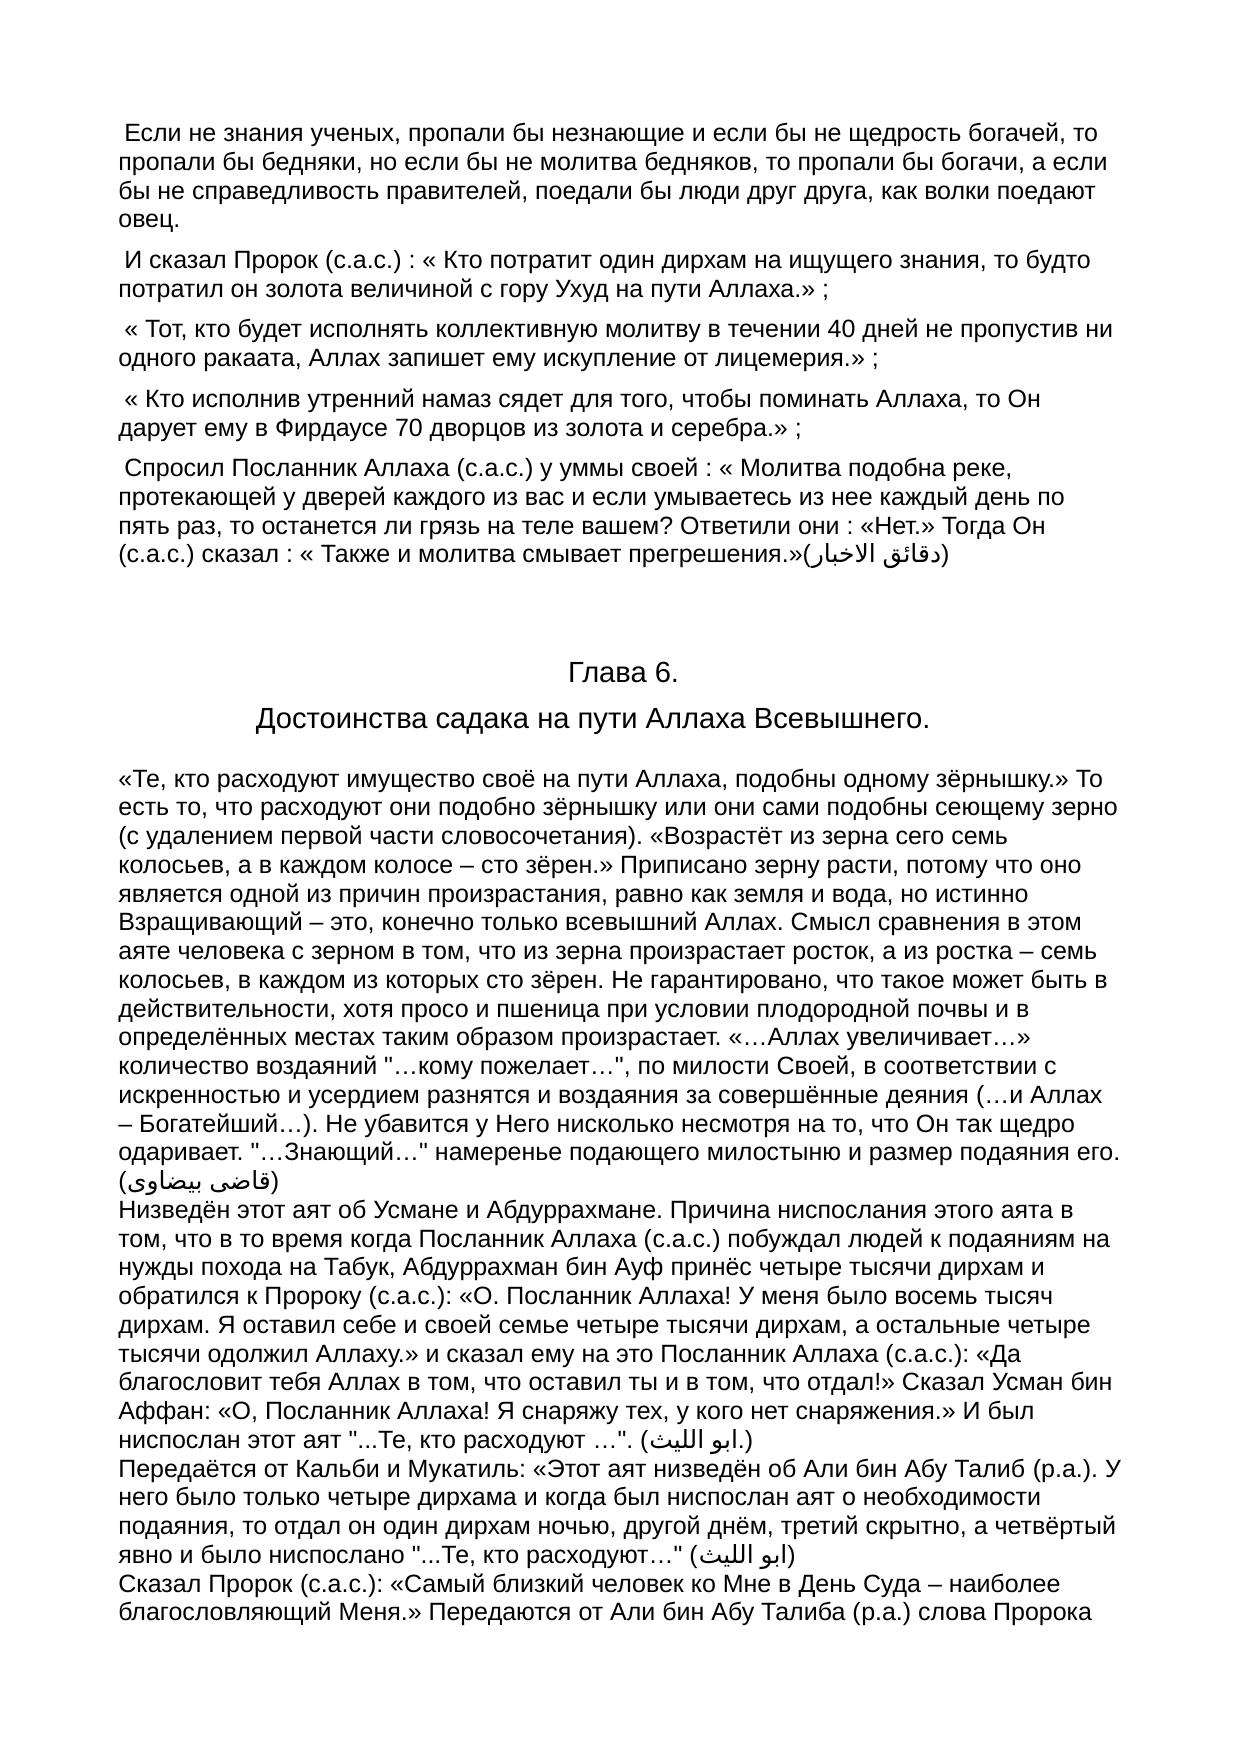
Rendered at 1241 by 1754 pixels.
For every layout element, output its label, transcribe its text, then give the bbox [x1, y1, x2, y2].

text Если не знания ученых, пропали бы незнающие и если бы не щедрость богачей, то пропали бы бедняки, но если бы не молитва бедняков, то пропали бы богачи, а если бы не справедливость правителей, поедали бы люди друг друга, как волки поедают овец. [118, 118, 1122, 233]
text Глава 6. [177, 655, 1061, 689]
text Передаётся от Кальби и Мукатиль: «Этот аят низведён об Али бин Абу Талиб (р.а.). У него было только четыре дирхама и когда был ниспослан аят о необходимости подаяния, то отдал он один дирхам ночью, другой днём, третий скрытно, а четвёртый явно и было ниспослано "...Те, кто расходуют…" (ابو الليث) [118, 1454, 1122, 1569]
text Достоинства садака на пути Аллаха Всевышнего. [118, 701, 1122, 735]
text Сказал Пророк (с.а.с.): «Самый близкий человек ко Мне в День Суда – наиболее благословляющий Меня.» Передаются от Али бин Абу Талиба (р.а.) слова Пророка [118, 1569, 1122, 1626]
text Спросил Посланник Аллаха (с.а.с.) у уммы своей : « Молитва подобна реке, протекающей у дверей каждого из вас и если умываетесь из нее каждый день по пять раз, то останется ли грязь на теле вашем? Ответили они : «Нет.» Тогда Он (с.а.с.) сказал : « Также и молитва смывает прегрешения.»(دقائق الاخبار) [118, 453, 1122, 568]
text « Кто исполнив утренний намаз сядет для того, чтобы поминать Аллаха, то Он дарует ему в Фирдаусе 70 дворцов из золота и серебра.» ; [118, 384, 1122, 441]
text « Тот, кто будет исполнять коллективную молитву в течении 40 дней не пропустив ни одного ракаата, Аллах запишет ему искупление от лицемерия.» ; [118, 314, 1122, 372]
text Низведён этот аят об Усмане и Абдуррахмане. Причина ниспослания этого аята в том, что в то время когда Посланник Аллаха (с.а.с.) побуждал людей к подаяниям на нужды похода на Табук, Абдуррахман бин Ауф принёс четыре тысячи дирхам и обратился к Пророку (с.а.с.): «О. Посланник Аллаха! У меня было восемь тысяч дирхам. Я оставил себе и своей семье четыре тысячи дирхам, а остальные четыре тысячи одолжил Аллаху.» и сказал ему на это Посланник Аллаха (с.а.с.): «Да благословит тебя Аллах в том, что оставил ты и в том, что отдал!» Сказал Усман бин Аффан: «О, Посланник Аллаха! Я снаряжу тех, у кого нет снаряжения.» И был ниспослан этот аят "...Те, кто расходуют …". (ابو الليث.) [118, 1195, 1122, 1454]
text И сказал Пророк (с.а.с.) : « Кто потратит один дирхам на ищущего знания, то будто потратил он золота величиной с гору Ухуд на пути Аллаха.» ; [118, 245, 1122, 302]
text «Те, кто расходуют имущество своё на пути Аллаха, подобны одному зёрнышку.» То есть то, что расходуют они подобно зёрнышку или они сами подобны сеющему зерно (с удалением первой части словосочетания). «Возрастёт из зерна сего семь колосьев, а в каждом колосе – сто зёрен.» Приписано зерну расти, потому что оно является одной из причин произрастания, равно как земля и вода, но истинно Взращивающий – это, конечно только всевышний Аллах. Смысл сравнения в этом аяте человека с зерном в том, что из зерна произрастает росток, а из ростка – семь колосьев, в каждом из которых сто зёрен. Не гарантировано, что такое может быть в действительности, хотя просо и пшеница при условии плодородной почвы и в определённых местах таким образом произрастает. «…Аллах увеличивает…» количество воздаяний "…кому пожелает…", по милости Своей, в соответствии с искренностью и усердием разнятся и воздаяния за совершённые деяния (…и Аллах – Богатейший…). Не убавится у Него нисколько несмотря на то, что Он так щедро одаривает. "…Знающий…" намеренье подающего милостыню и размер подаяния его.(قاضى بيضاوى) [118, 764, 1122, 1195]
